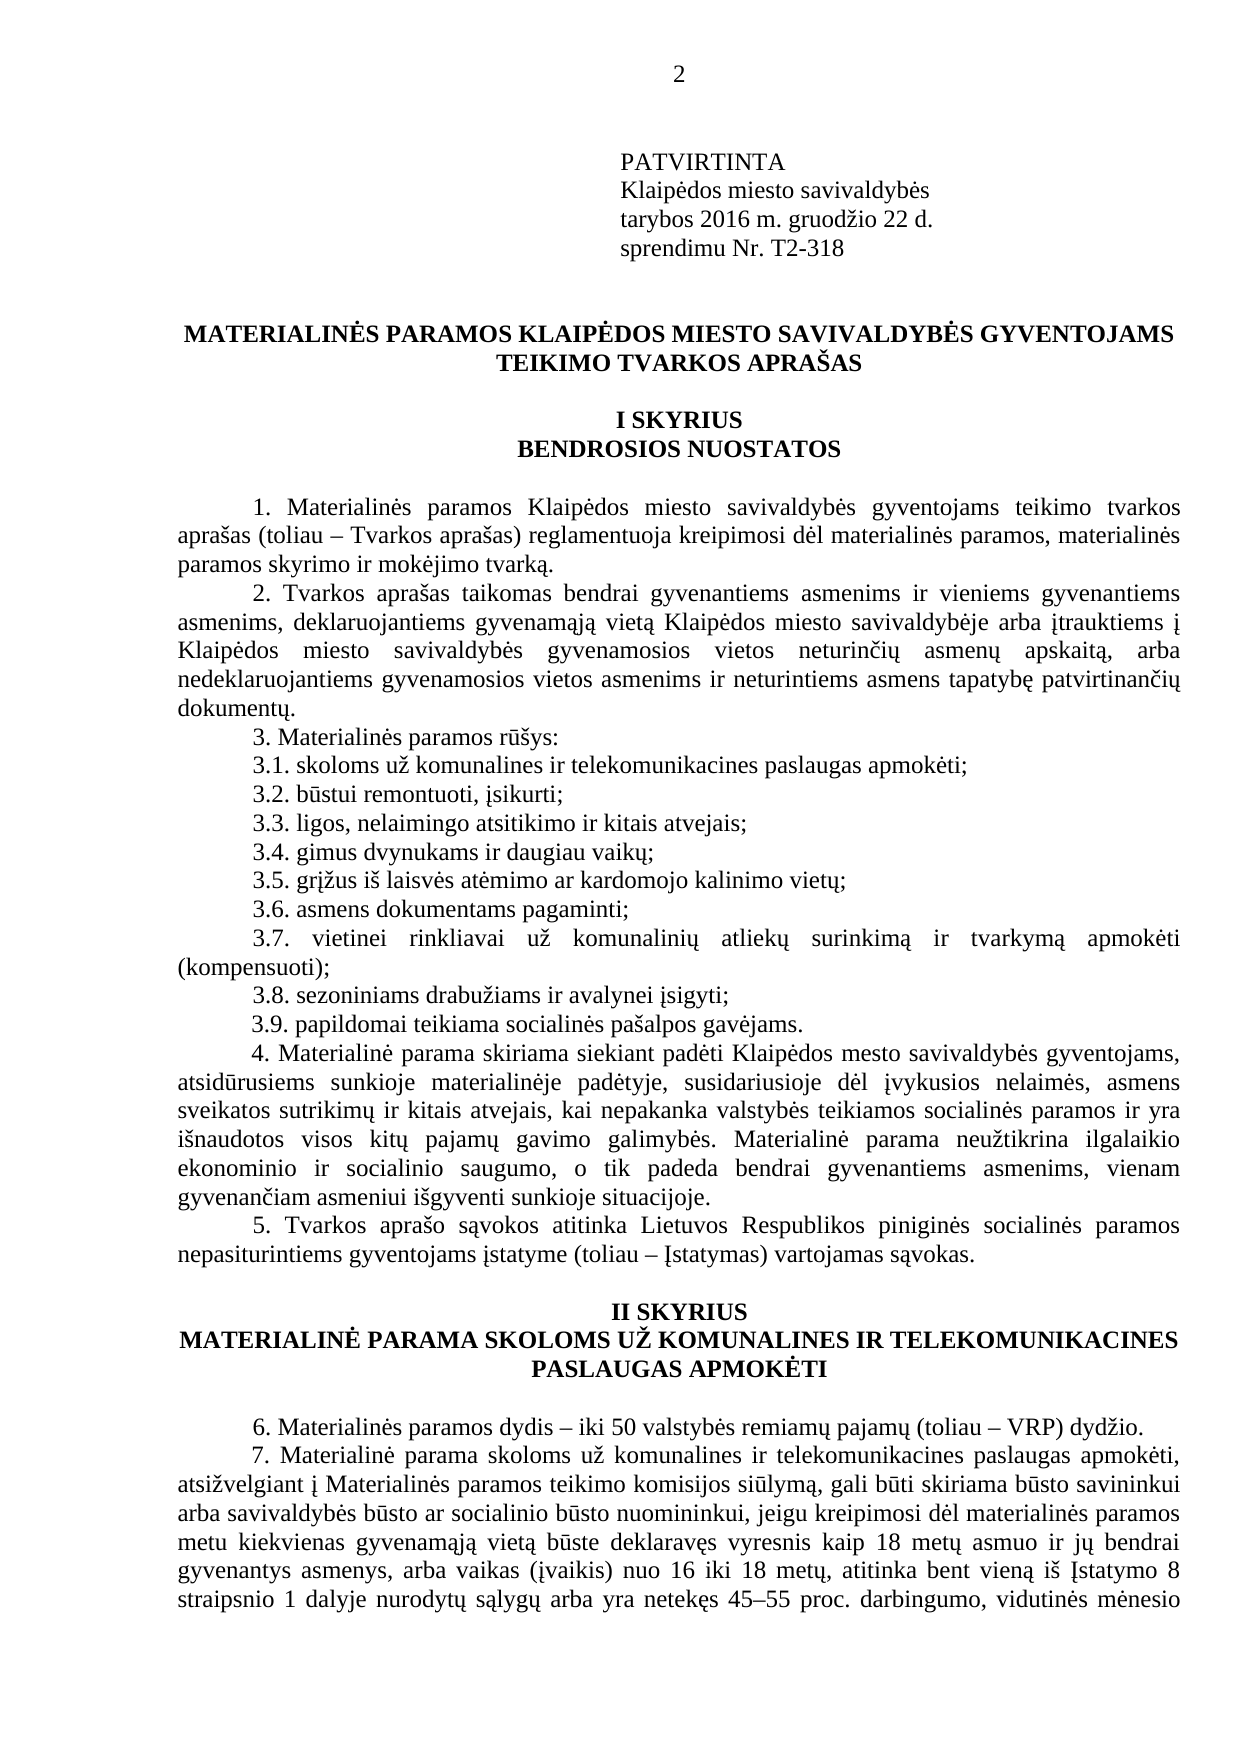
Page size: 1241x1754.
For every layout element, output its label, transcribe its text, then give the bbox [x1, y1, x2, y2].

text 3.8. sezoniniams drabužiams ir avalynei įsigyti; [177, 981, 1181, 1009]
text 1. Materialinės paramos Klaipėdos miesto savivaldybės gyventojams teikimo tvarkos aprašas (toliau – Tvarkos aprašas) reglamentuoja kreipimosi dėl materialinės paramos, materialinės paramos skyrimo ir mokėjimo tvarką. [177, 492, 1181, 578]
text II SKYRIUS [177, 1297, 1181, 1326]
text Klaipėdos miesto savivaldybės [177, 176, 1181, 204]
text 3.2. būstui remontuoti, įsikurti; [177, 779, 1181, 808]
text BENDROSIOS NUOSTATOS [177, 434, 1181, 463]
text 7. Materialinė parama skoloms už komunalines ir telekomunikacines paslaugas apmokėti, atsižvelgiant į Materialinės paramos teikimo komisijos siūlymą, gali būti skiriama būsto savininkui arba savivaldybės būsto ar socialinio būsto nuomininkui, jeigu kreipimosi dėl materialinės paramos metu kiekvienas gyvenamąją vietą būste deklaravęs vyresnis kaip 18 metų asmuo ir jų bendrai gyvenantys asmenys, arba vaikas (įvaikis) nuo 16 iki 18 metų, atitinka bent vieną iš Įstatymo 8 straipsnio 1 dalyje nurodytų sąlygų arba yra netekęs 45–55 proc. darbingumo, vidutinės mėnesio [177, 1441, 1181, 1613]
text 3.3. ligos, nelaimingo atsitikimo ir kitais atvejais; [177, 808, 1181, 837]
text 3.6. asmens dokumentams pagaminti; [177, 894, 1181, 923]
text I SKYRIUS [177, 406, 1181, 434]
text tarybos 2016 m. gruodžio 22 d. [177, 204, 1181, 233]
text 3.9. papildomai teikiama socialinės pašalpos gavėjams. [177, 1009, 1181, 1038]
text Materialinė paramA skoloms už komunalines ir telekomunikaciNES paslaugas apmokėti [177, 1326, 1181, 1383]
text 3.7. vietinei rinkliavai už komunalinių atliekų surinkimą ir tvarkymą apmokėti (kompensuoti); [177, 923, 1181, 981]
text 4. Materialinė parama skiriama siekiant padėti Klaipėdos mesto savivaldybės gyventojams, atsidūrusiems sunkioje materialinėje padėtyje, susidariusioje dėl įvykusios nelaimės, asmens sveikatos sutrikimų ir kitais atvejais, kai nepakanka valstybės teikiamos socialinės paramos ir yra išnaudotos visos kitų pajamų gavimo galimybės. Materialinė parama neužtikrina ilgalaikio ekonominio ir socialinio saugumo, o tik padeda bendrai gyvenantiems asmenims, vienam gyvenančiam asmeniui išgyventi sunkioje situacijoje. [177, 1038, 1181, 1211]
text sprendimu Nr. T2-318 [177, 233, 1181, 262]
text 3.5. grįžus iš laisvės atėmimo ar kardomojo kalinimo vietų; [177, 866, 1181, 894]
text 3.4. gimus dvynukams ir daugiau vaikų; [177, 837, 1181, 866]
text MATERIALINĖS PARAMOS KLAIPĖDOS MIESTO SAVIVALDYBĖS GYVENTOJAMS TEIKIMO TVARKOS APRAŠAS [177, 319, 1181, 377]
text 3.1. skoloms už komunalines ir telekomunikacines paslaugas apmokėti; [177, 751, 1181, 779]
text PATVIRTINTA [177, 147, 1181, 176]
text 6. Materialinės paramos dydis – iki 50 valstybės remiamų pajamų (toliau – VRP) dydžio. [177, 1412, 1181, 1441]
text 5. Tvarkos aprašo sąvokos atitinka Lietuvos Respublikos piniginės socialinės paramos nepasiturintiems gyventojams įstatyme (toliau – Įstatymas) vartojamas sąvokas. [177, 1211, 1181, 1268]
text 3. Materialinės paramos rūšys: [177, 722, 1181, 751]
text 2. Tvarkos aprašas taikomas bendrai gyvenantiems asmenims ir vieniems gyvenantiems asmenims, deklaruojantiems gyvenamąją vietą Klaipėdos miesto savivaldybėje arba įtrauktiems į Klaipėdos miesto savivaldybės gyvenamosios vietos neturinčių asmenų apskaitą, arba nedeklaruojantiems gyvenamosios vietos asmenims ir neturintiems asmens tapatybę patvirtinančių dokumentų. [177, 578, 1181, 722]
